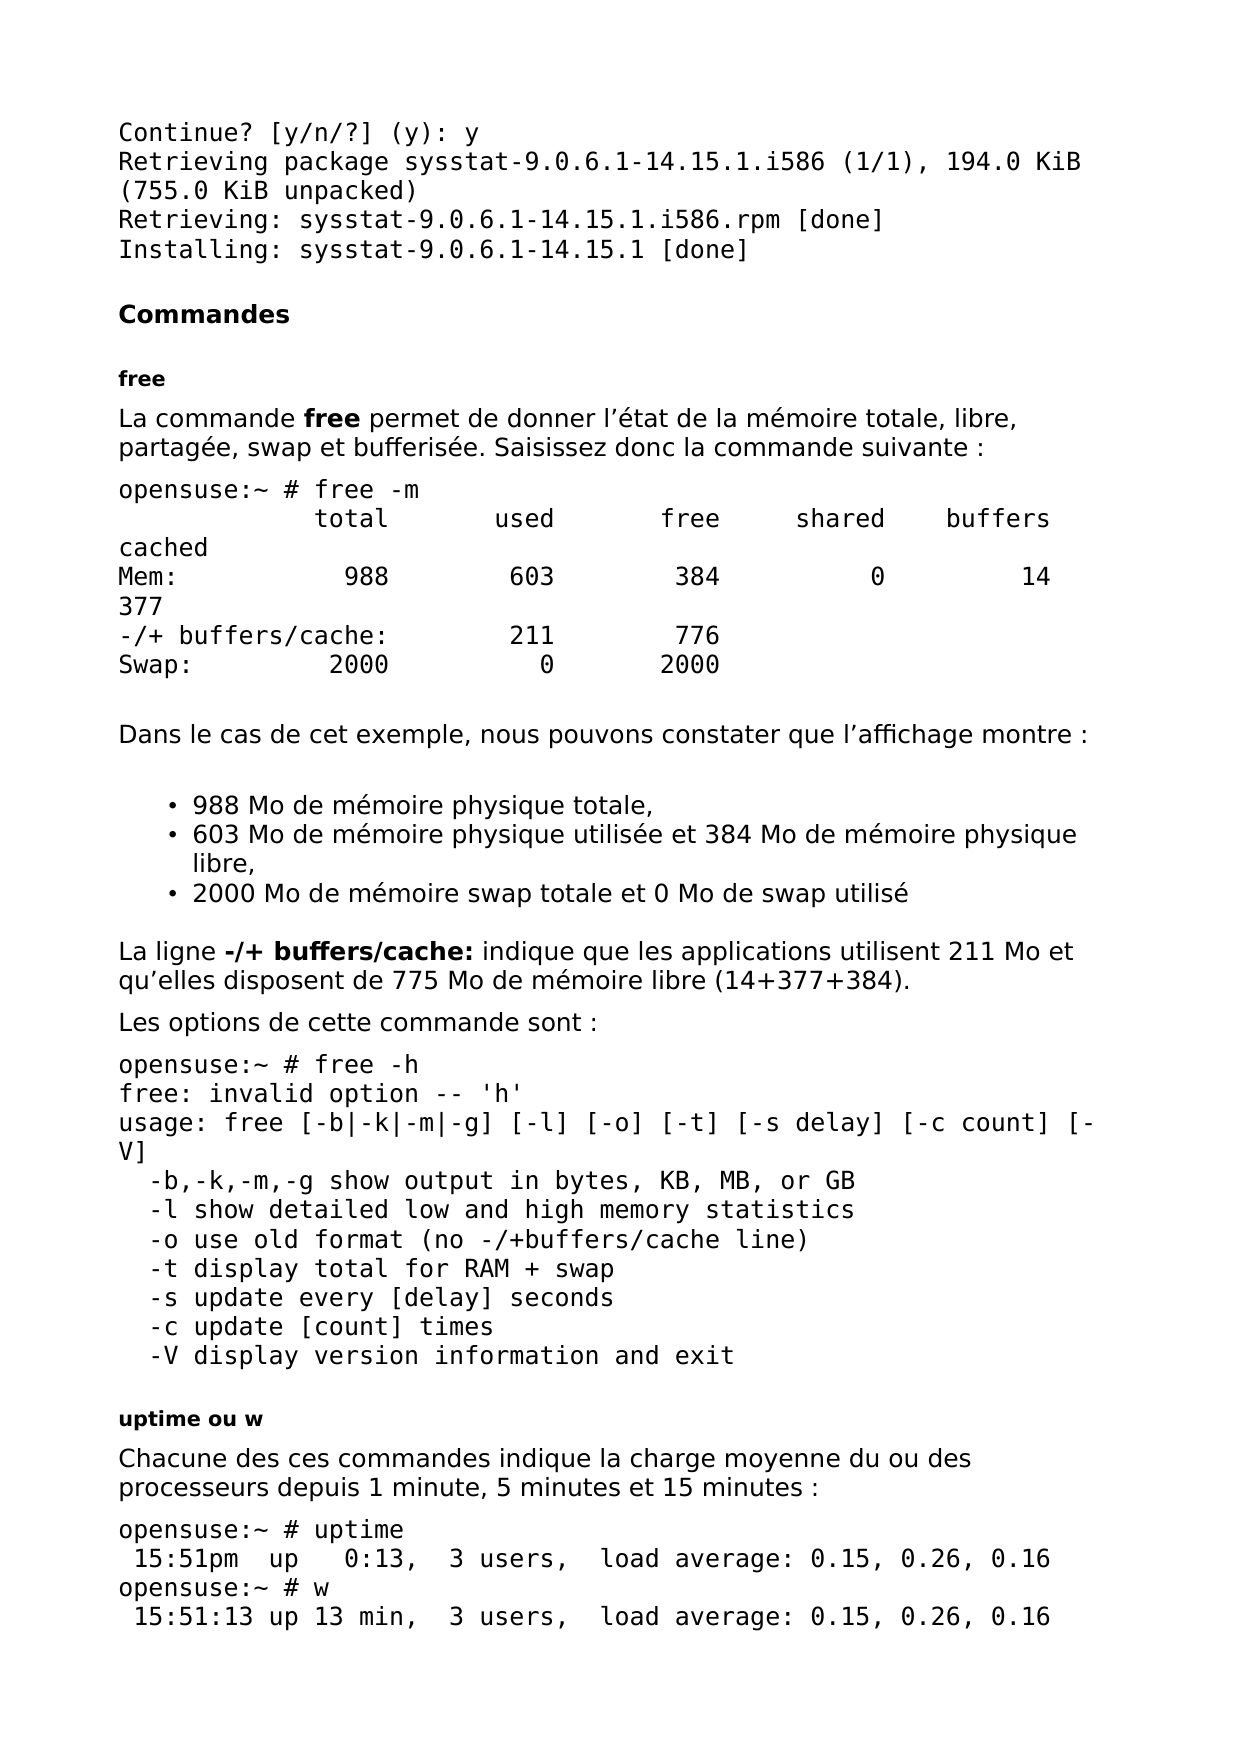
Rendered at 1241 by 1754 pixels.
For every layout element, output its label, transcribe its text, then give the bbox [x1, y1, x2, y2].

text opensuse:~ # free -m total used free shared buffers cached Mem: 988 603 384 0 14 377 -/+ buffers/cache: 211 776 Swap: 2000 0 2000 [118, 475, 1122, 708]
subtitle Commandes [118, 301, 1122, 330]
text La commande free permet de donner l’état de la mémoire totale, libre, partagée, swap et bufferisée. Saisissez donc la commande suivante : [118, 404, 1122, 462]
subtitle uptime ou w [118, 1407, 1122, 1432]
text Les options de cette commande sont : [118, 1008, 1122, 1037]
text Chacune des ces commandes indique la charge moyenne du ou des processeurs depuis 1 minute, 5 minutes et 15 minutes : [118, 1444, 1122, 1503]
list 988 Mo de mémoire physique totale, [177, 791, 1122, 820]
list 603 Mo de mémoire physique utilisée et 384 Mo de mémoire physique libre, [177, 820, 1122, 879]
text opensuse:~ # free -h free: invalid option -- 'h' usage: free [-b|-k|-m|-g] [-l] [-o] [-t] [-s delay] [-c count] [-V] -b,-k,-m,-g show output in bytes, KB, MB, or GB -l show detailed low and high memory statistics -o use old format (no -/+buffers/cache line) -t display total for RAM + swap -s update every [delay] seconds -c update [count] times -V display version information and exit [118, 1050, 1122, 1371]
text Continue? [y/n/?] (y): y Retrieving package sysstat-9.0.6.1-14.15.1.i586 (1/1), 194.0 KiB (755.0 KiB unpacked) Retrieving: sysstat-9.0.6.1-14.15.1.i586.rpm [done] Installing: sysstat-9.0.6.1-14.15.1 [done] [118, 118, 1122, 264]
text La ligne -/+ buffers/cache: indique que les applications utilisent 211 Mo et qu’elles disposent de 775 Mo de mémoire libre (14+377+384). [118, 937, 1122, 996]
list 2000 Mo de mémoire swap totale et 0 Mo de swap utilisé [177, 879, 1122, 908]
text opensuse:~ # uptime 15:51pm up 0:13, 3 users, load average: 0.15, 0.26, 0.16 opensuse:~ # w 15:51:13 up 13 min, 3 users, load average: 0.15, 0.26, 0.16 [118, 1515, 1122, 1632]
subtitle free [118, 367, 1122, 392]
text Dans le cas de cet exemple, nous pouvons constater que l’affichage montre : [118, 720, 1122, 749]
